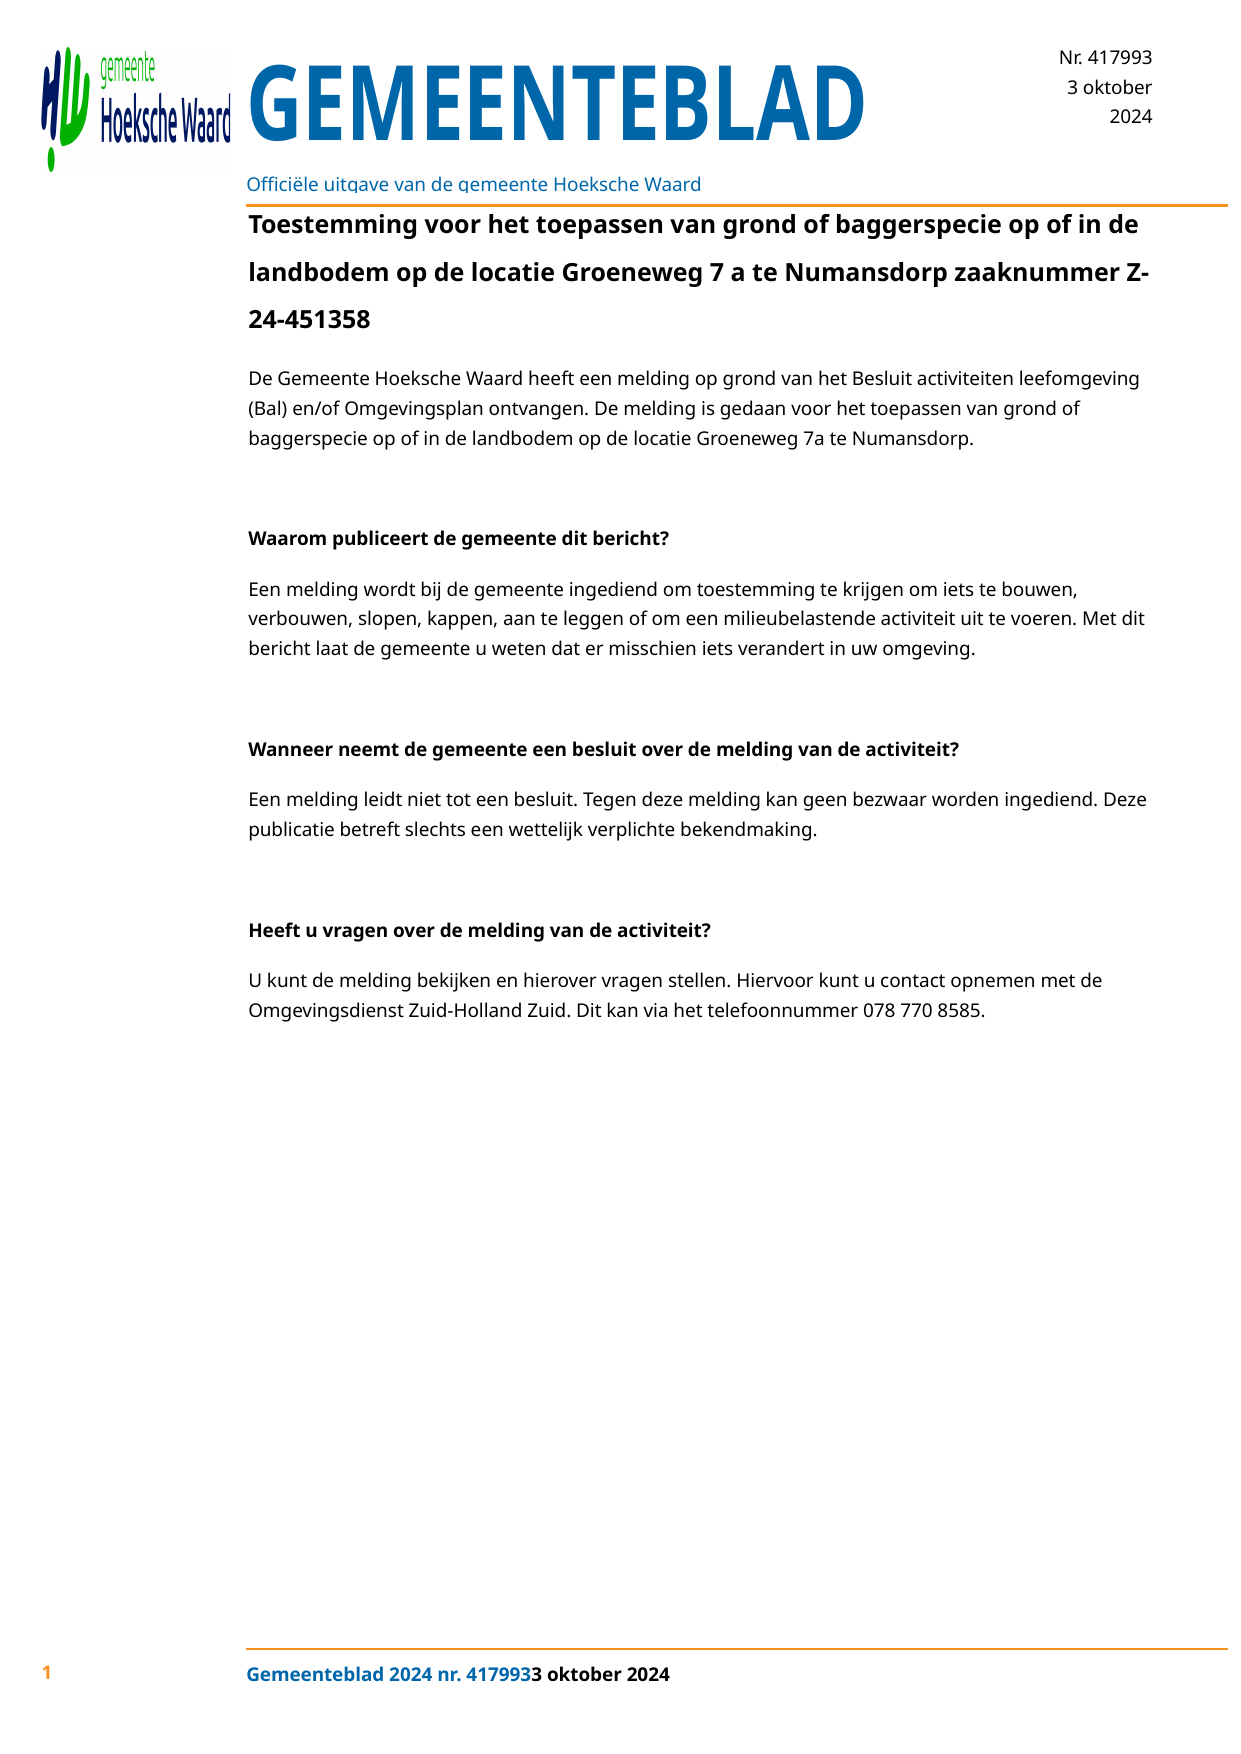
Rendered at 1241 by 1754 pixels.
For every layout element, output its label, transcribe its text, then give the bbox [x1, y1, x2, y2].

text Een melding wordt bij de gemeente ingediend om toestemming te krijgen om iets te bouwen, verbouwen, slopen, kappen, aan te leggen of om een milieubelastende activiteit uit te voeren. Met dit bericht laat de gemeente u weten dat er misschien iets verandert in uw omgeving. [248, 576, 1152, 661]
text U kunt de melding bekijken en hierover vragen stellen. Hiervoor kunt u contact opnemen met de Omgevingsdienst Zuid-Holland Zuid. Dit kan via het telefoonnummer 078 770 8585. [248, 967, 1152, 1022]
text De Gemeente Hoeksche Waard heeft een melding op grond van het Besluit activiteiten leefomgeving (Bal) en/of Omgevingsplan ontvangen. De melding is gedaan voor het toepassen van grond of baggerspecie op of in de landbodem op de locatie Groeneweg 7a te Numansdorp. [248, 366, 1152, 450]
text Toestemming voor het toepassen van grond of baggerspecie op of in de landbodem op de locatie Groeneweg 7 a te Numansdorp zaaknummer Z-24-451358 [248, 207, 1152, 336]
text Heeft u vragen over de melding van de activiteit? [248, 917, 1152, 942]
text Waarom publiceert de gemeente dit bericht? [248, 526, 1152, 551]
text Wanneer neemt de gemeente een besluit over de melding van de activiteit? [248, 736, 1152, 762]
picture [41, 47, 231, 172]
text Een melding leidt niet tot een besluit. Tegen deze melding kan geen bezwaar worden ingediend. Deze publicatie betreft slechts een wettelijk verplichte bekendmaking. [248, 786, 1152, 842]
